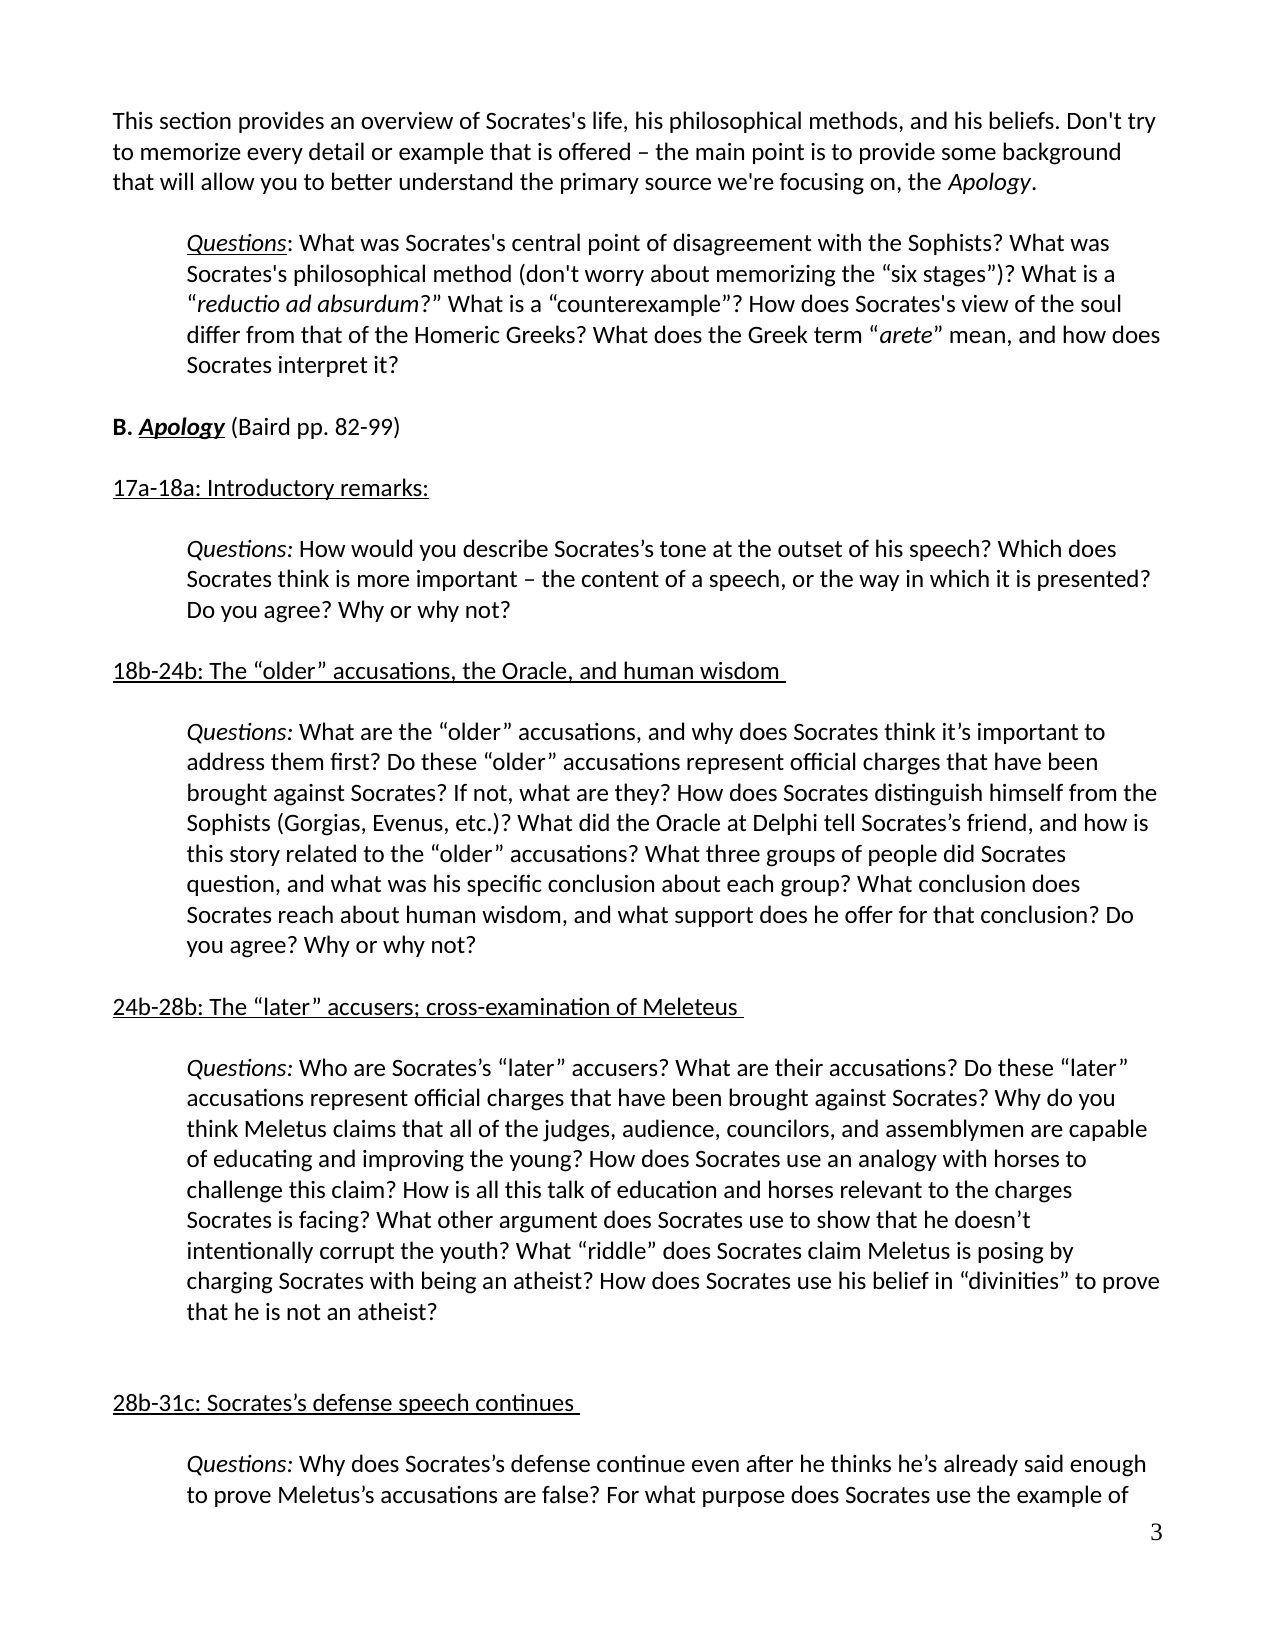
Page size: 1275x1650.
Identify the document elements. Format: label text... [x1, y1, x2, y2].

text Questions: Who are Socrates’s “later” accusers? What are their accusations? Do these “later” accusations represent official charges that have been brought against Socrates? Why do you think Meletus claims that all of the judges, audience, councilors, and assemblymen are capable of educating and improving the young? How does Socrates use an analogy with horses to challenge this claim? How is all this talk of education and horses relevant to the charges Socrates is facing? What other argument does Socrates use to show that he doesn’t intentionally corrupt the youth? What “riddle” does Socrates claim Meletus is posing by charging Socrates with being an atheist? How does Socrates use his belief in “divinities” to prove that he is not an atheist? [186, 1052, 1162, 1326]
text Questions: Why does Socrates’s defense continue even after he thinks he’s already said enough to prove Meletus’s accusations are false? For what purpose does Socrates use the example of [186, 1448, 1162, 1509]
text 24b-28b: The “later” accusers; cross-examination of Meleteus [112, 991, 1162, 1021]
text B. Apology (Baird pp. 82-99) [112, 411, 1162, 441]
text 18b-24b: The “older” accusations, the Oracle, and human wisdom [112, 655, 1162, 685]
text Questions: What was Socrates's central point of disagreement with the Sophists? What was Socrates's philosophical method (don't worry about memorizing the “six stages”)? What is a “reductio ad absurdum?” What is a “counterexample”? How does Socrates's view of the soul differ from that of the Homeric Greeks? What does the Greek term “arete” mean, and how does Socrates interpret it? [186, 228, 1162, 380]
text This section provides an overview of Socrates's life, his philosophical methods, and his beliefs. Don't try to memorize every detail or example that is offered – the main point is to provide some background that will allow you to better understand the primary source we're focusing on, the Apology. [112, 106, 1162, 197]
text 17a-18a: Introductory remarks: [112, 472, 1162, 502]
text 28b-31c: Socrates’s defense speech continues [112, 1387, 1162, 1418]
text Questions: How would you describe Socrates’s tone at the outset of his speech? Which does Socrates think is more important – the content of a speech, or the way in which it is presented? Do you agree? Why or why not? [186, 533, 1162, 624]
text Questions: What are the “older” accusations, and why does Socrates think it’s important to address them first? Do these “older” accusations represent official charges that have been brought against Socrates? If not, what are they? How does Socrates distinguish himself from the Sophists (Gorgias, Evenus, etc.)? What did the Oracle at Delphi tell Socrates’s friend, and how is this story related to the “older” accusations? What three groups of people did Socrates question, and what was his specific conclusion about each group? What conclusion does Socrates reach about human wisdom, and what support does he offer for that conclusion? Do you agree? Why or why not? [186, 716, 1162, 960]
